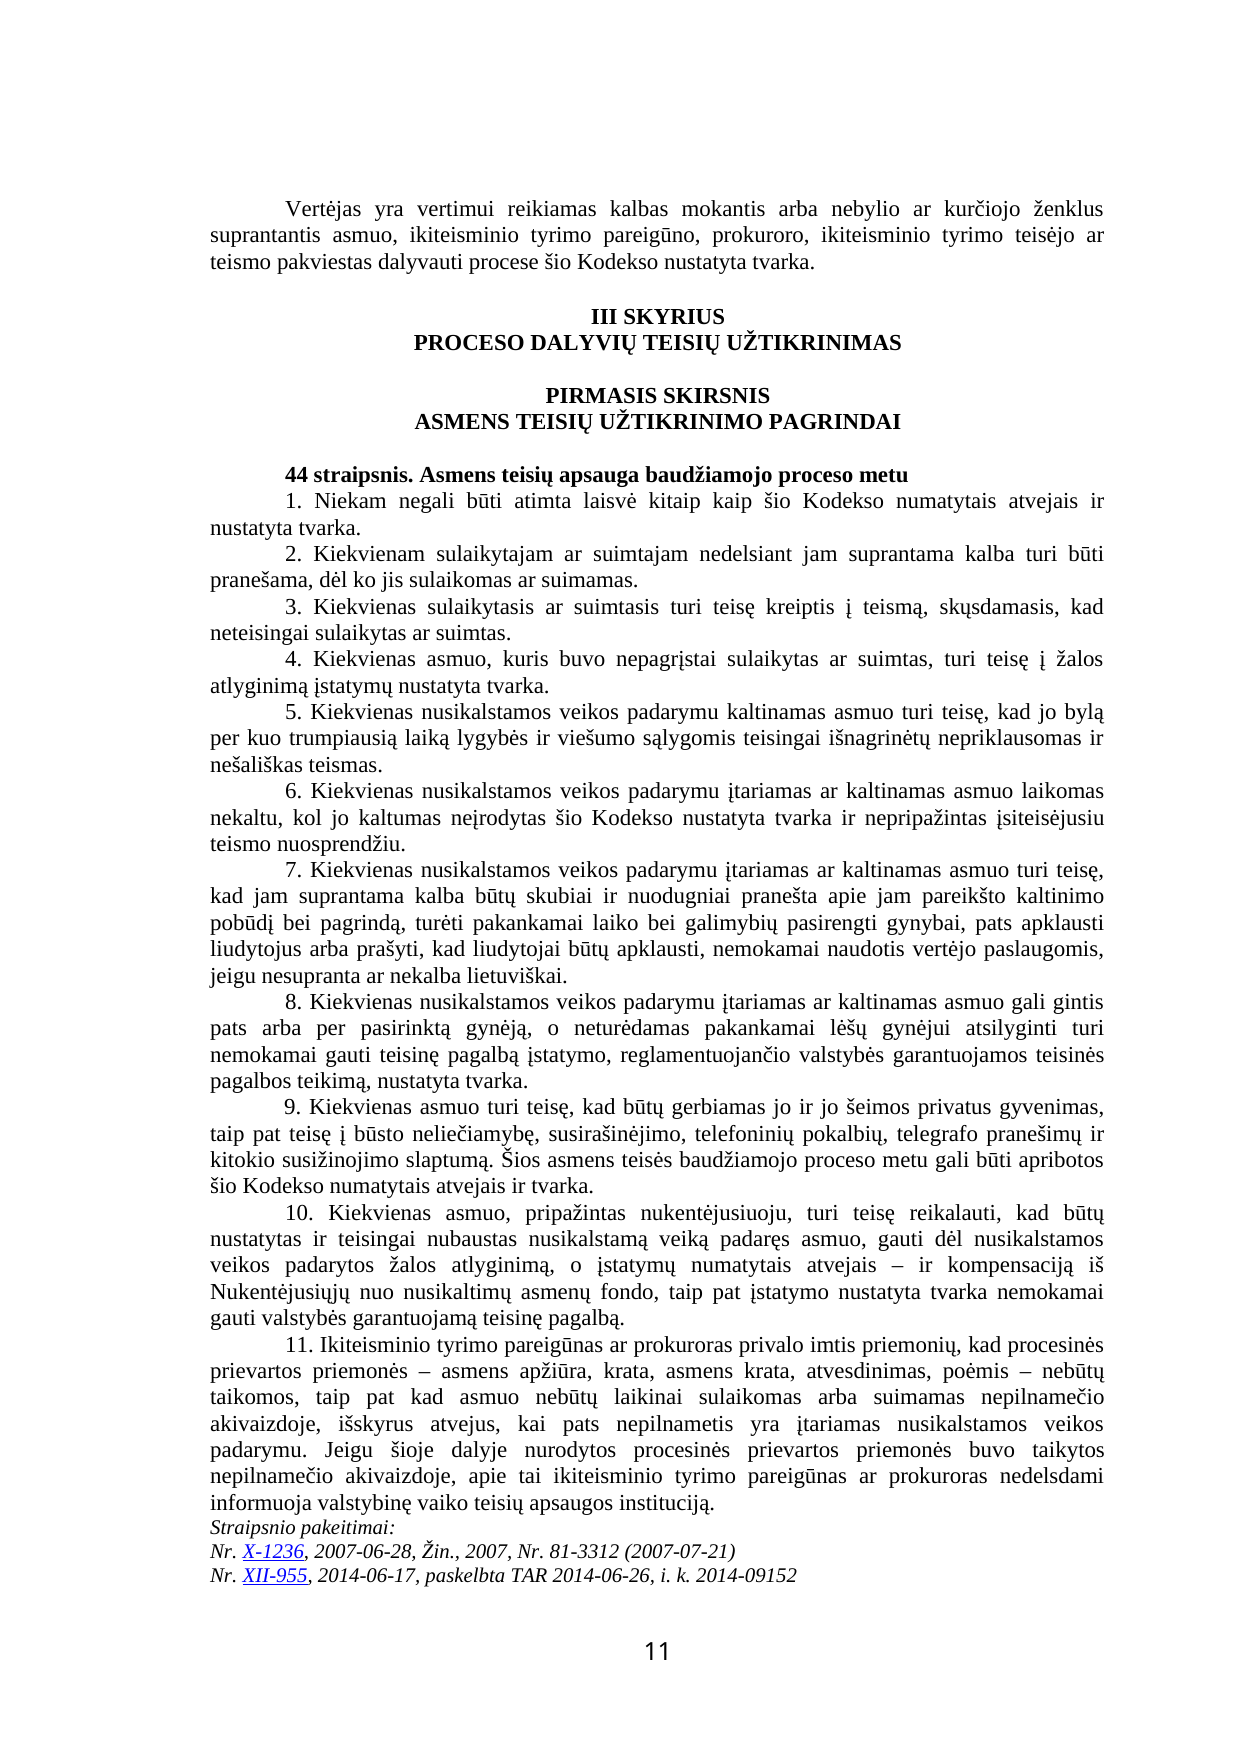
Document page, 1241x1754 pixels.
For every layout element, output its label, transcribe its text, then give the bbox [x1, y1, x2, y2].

text 44 straipsnis. Asmens teisių apsauga baudžiamojo proceso metu [285, 461, 1106, 487]
text 1. Niekam negali būti atimta laisvė kitaip kaip šio Kodekso numatytais atvejais ir nustatyta tvarka. [210, 487, 1106, 540]
text 7. Kiekvienas nusikalstamos veikos padarymu įtariamas ar kaltinamas asmuo turi teisę, kad jam suprantama kalba būtų skubiai ir nuodugniai pranešta apie jam pareikšto kaltinimo pobūdį bei pagrindą, turėti pakankamai laiko bei galimybių pasirengti gynybai, pats apklausti liudytojus arba prašyti, kad liudytojai būtų apklausti, nemokamai naudotis vertėjo paslaugomis, jeigu nesupranta ar nekalba lietuviškai. [210, 856, 1106, 988]
text Nr. XII-955, 2014-06-17, paskelbta TAR 2014-06-26, i. k. 2014-09152 [210, 1563, 1106, 1587]
text Nr. X-1236, 2007-06-28, Žin., 2007, Nr. 81-3312 (2007-07-21) [210, 1539, 1106, 1563]
text 9. Kiekvienas asmuo turi teisę, kad būtų gerbiamas jo ir jo šeimos privatus gyvenimas, taip pat teisę į būsto neliečiamybę, susirašinėjimo, telefoninių pokalbių, telegrafo pranešimų ir kitokio susižinojimo slaptumą. Šios asmens teisės baudžiamojo proceso metu gali būti apribotos šio Kodekso numatytais atvejais ir tvarka. [210, 1093, 1106, 1199]
text Asmens teisių užtikrinimo pagrindai [210, 408, 1106, 434]
text 3. Kiekvienas sulaikytasis ar suimtasis turi teisę kreiptis į teismą, skųsdamasis, kad neteisingai sulaikytas ar suimtas. [210, 593, 1106, 645]
text 4. Kiekvienas asmuo, kuris buvo nepagrįstai sulaikytas ar suimtas, turi teisę į žalos atlyginimą įstatymų nustatyta tvarka. [210, 645, 1106, 698]
text 10. Kiekvienas asmuo, pripažintas nukentėjusiuoju, turi teisę reikalauti, kad būtų nustatytas ir teisingai nubaustas nusikalstamą veiką padaręs asmuo, gauti dėl nusikalstamos veikos padarytos žalos atlyginimą, o įstatymų numatytais atvejais – ir kompensaciją iš Nukentėjusiųjų nuo nusikaltimų asmenų fondo, taip pat įstatymo nustatyta tvarka nemokamai gauti valstybės garantuojamą teisinę pagalbą. [210, 1199, 1106, 1331]
text 5. Kiekvienas nusikalstamos veikos padarymu kaltinamas asmuo turi teisę, kad jo bylą per kuo trumpiausią laiką lygybės ir viešumo sąlygomis teisingai išnagrinėtų nepriklausomas ir nešališkas teismas. [210, 698, 1106, 777]
text Vertėjas yra vertimui reikiamas kalbas mokantis arba nebylio ar kurčiojo ženklus suprantantis asmuo, ikiteisminio tyrimo pareigūno, prokuroro, ikiteisminio tyrimo teisėjo ar teismo pakviestas dalyvauti procese šio Kodekso nustatyta tvarka. [210, 195, 1106, 274]
subtitle III skyrius [210, 303, 1106, 329]
text 6. Kiekvienas nusikalstamos veikos padarymu įtariamas ar kaltinamas asmuo laikomas nekaltu, kol jo kaltumas neįrodytas šio Kodekso nustatyta tvarka ir nepripažintas įsiteisėjusiu teismo nuosprendžiu. [210, 777, 1106, 856]
text 2. Kiekvienam sulaikytajam ar suimtajam nedelsiant jam suprantama kalba turi būti pranešama, dėl ko jis sulaikomas ar suimamas. [210, 540, 1106, 593]
text 8. Kiekvienas nusikalstamos veikos padarymu įtariamas ar kaltinamas asmuo gali gintis pats arba per pasirinktą gynėją, o neturėdamas pakankamai lėšų gynėjui atsilyginti turi nemokamai gauti teisinę pagalbą įstatymo, reglamentuojančio valstybės garantuojamos teisinės pagalbos teikimą, nustatyta tvarka. [210, 988, 1106, 1093]
text PIRMASIS SKIRSNIS [210, 382, 1106, 408]
text Straipsnio pakeitimai: [210, 1515, 1106, 1539]
text 11. Ikiteisminio tyrimo pareigūnas ar prokuroras privalo imtis priemonių, kad procesinės prievartos priemonės – asmens apžiūra, krata, asmens krata, atvesdinimas, poėmis – nebūtų taikomos, taip pat kad asmuo nebūtų laikinai sulaikomas arba suimamas nepilnamečio akivaizdoje, išskyrus atvejus, kai pats nepilnametis yra įtariamas nusikalstamos veikos padarymu. Jeigu šioje dalyje nurodytos procesinės prievartos priemonės buvo taikytos nepilnamečio akivaizdoje, apie tai ikiteisminio tyrimo pareigūnas ar prokuroras nedelsdami informuoja valstybinę vaiko teisių apsaugos instituciją. [210, 1331, 1106, 1515]
text Proceso dalyvių teisių užtikrinimas [210, 329, 1106, 356]
